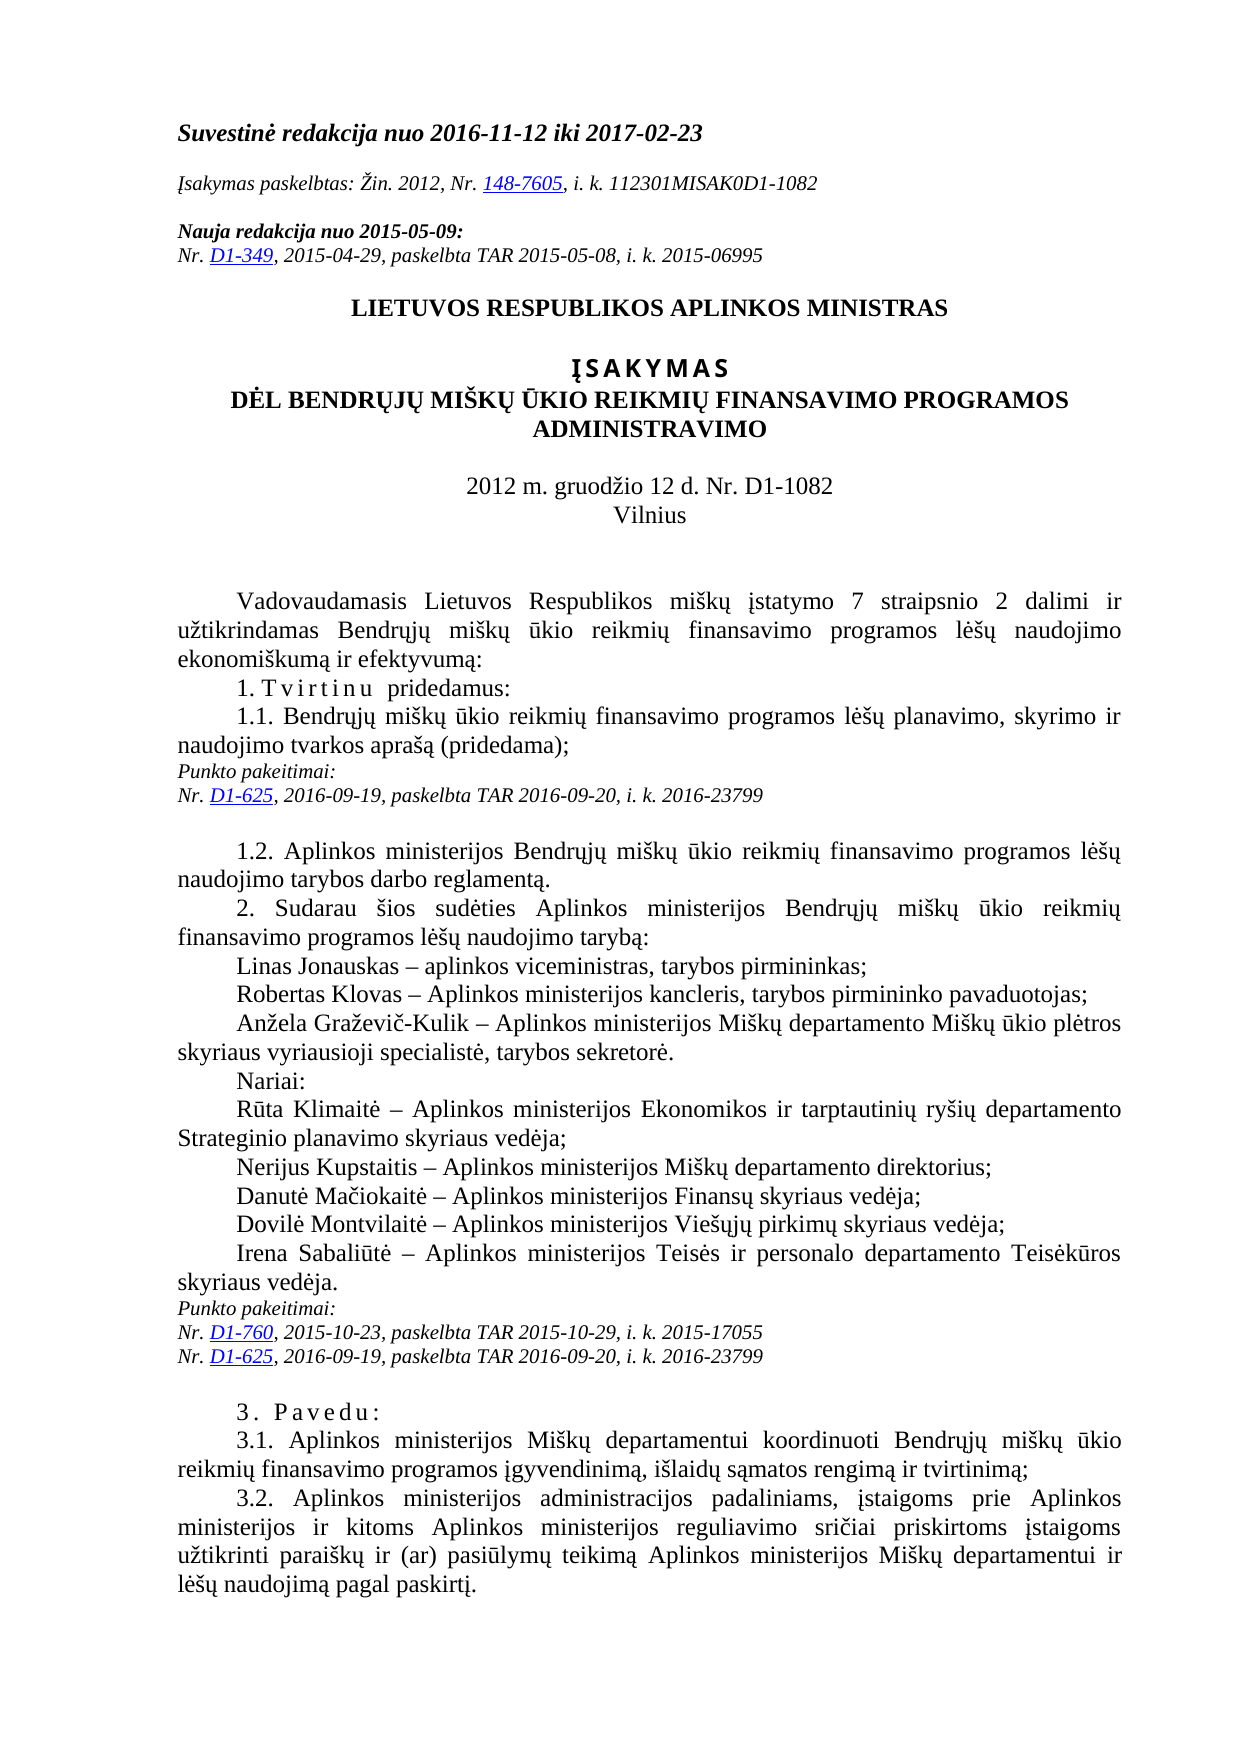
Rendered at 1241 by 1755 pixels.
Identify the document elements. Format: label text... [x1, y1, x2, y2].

text Nerijus Kupstaitis – Aplinkos ministerijos Miškų departamento direktorius; [177, 1152, 1122, 1181]
text Dovilė Montvilaitė – Aplinkos ministerijos Viešųjų pirkimų skyriaus vedėja; [177, 1209, 1122, 1238]
text Punkto pakeitimai: [177, 759, 1122, 783]
text DĖL BENDRŲJŲ MIŠKŲ ŪKIO REIKMIŲ FINANSAVIMO PROGRAMOS ADMINISTRAVIMO [177, 385, 1122, 443]
text Rūta Klimaitė – Aplinkos ministerijos Ekonomikos ir tarptautinių ryšių departamento Strateginio planavimo skyriaus vedėja; [177, 1094, 1122, 1152]
text Nr. D1-625, 2016-09-19, paskelbta TAR 2016-09-20, i. k. 2016-23799 [177, 1344, 1122, 1368]
text Nauja redakcija nuo 2015-05-09: [177, 219, 1122, 243]
text Punkto pakeitimai: [177, 1296, 1122, 1320]
text Nariai: [177, 1066, 1122, 1094]
text 1.1. Bendrųjų miškų ūkio reikmių finansavimo programos lėšų planavimo, skyrimo ir naudojimo tvarkos aprašą (pridedama); [177, 701, 1122, 759]
text Vilnius [177, 500, 1122, 529]
text 3.2. Aplinkos ministerijos administracijos padaliniams, įstaigoms prie Aplinkos ministerijos ir kitoms Aplinkos ministerijos reguliavimo sričiai priskirtoms įstaigoms užtikrinti paraiškų ir (ar) pasiūlymų teikimą Aplinkos ministerijos Miškų departamentui ir lėšų naudojimą pagal paskirtį. [177, 1483, 1122, 1598]
text Vadovaudamasis Lietuvos Respublikos miškų įstatymo 7 straipsnio 2 dalimi ir užtikrindamas Bendrųjų miškų ūkio reikmių finansavimo programos lėšų naudojimo ekonomiškumą ir efektyvumą: [177, 586, 1122, 673]
text Linas Jonauskas – aplinkos viceministras, tarybos pirmininkas; [177, 951, 1122, 979]
text Robertas Klovas – Aplinkos ministerijos kancleris, tarybos pirmininko pavaduotojas; [177, 979, 1122, 1008]
text Nr. D1-760, 2015-10-23, paskelbta TAR 2015-10-29, i. k. 2015-17055 [177, 1320, 1122, 1344]
text 1.2. Aplinkos ministerijos Bendrųjų miškų ūkio reikmių finansavimo programos lėšų naudojimo tarybos darbo reglamentą. [177, 836, 1122, 893]
text Danutė Mačiokaitė – Aplinkos ministerijos Finansų skyriaus vedėja; [177, 1181, 1122, 1209]
text Nr. D1-349, 2015-04-29, paskelbta TAR 2015-05-08, i. k. 2015-06995 [177, 243, 1122, 267]
text 2. Sudarau šios sudėties Aplinkos ministerijos Bendrųjų miškų ūkio reikmių finansavimo programos lėšų naudojimo tarybą: [177, 893, 1122, 951]
text ĮSAKYMAS [177, 351, 1122, 385]
text Nr. D1-625, 2016-09-19, paskelbta TAR 2016-09-20, i. k. 2016-23799 [177, 783, 1122, 807]
text 1. Tvirtinu pridedamus: [177, 673, 1122, 701]
text LIETUVOS RESPUBLIKOS APLINKOS MINISTRAS [177, 293, 1122, 322]
text 3.1. Aplinkos ministerijos Miškų departamentui koordinuoti Bendrųjų miškų ūkio reikmių finansavimo programos įgyvendinimą, išlaidų sąmatos rengimą ir tvirtinimą; [177, 1425, 1122, 1483]
text 2012 m. gruodžio 12 d. Nr. D1-1082 [177, 471, 1122, 500]
text Irena Sabaliūtė – Aplinkos ministerijos Teisės ir personalo departamento Teisėkūros skyriaus vedėja. [177, 1238, 1122, 1296]
text Įsakymas paskelbtas: Žin. 2012, Nr. 148-7605, i. k. 112301MISAK0D1-1082 [177, 171, 1122, 195]
text Anžela Graževič-Kulik – Aplinkos ministerijos Miškų departamento Miškų ūkio plėtros skyriaus vyriausioji specialistė, tarybos sekretorė. [177, 1008, 1122, 1066]
text 3. Pavedu: [177, 1397, 1122, 1425]
text Suvestinė redakcija nuo 2016-11-12 iki 2017-02-23 [177, 118, 1122, 147]
